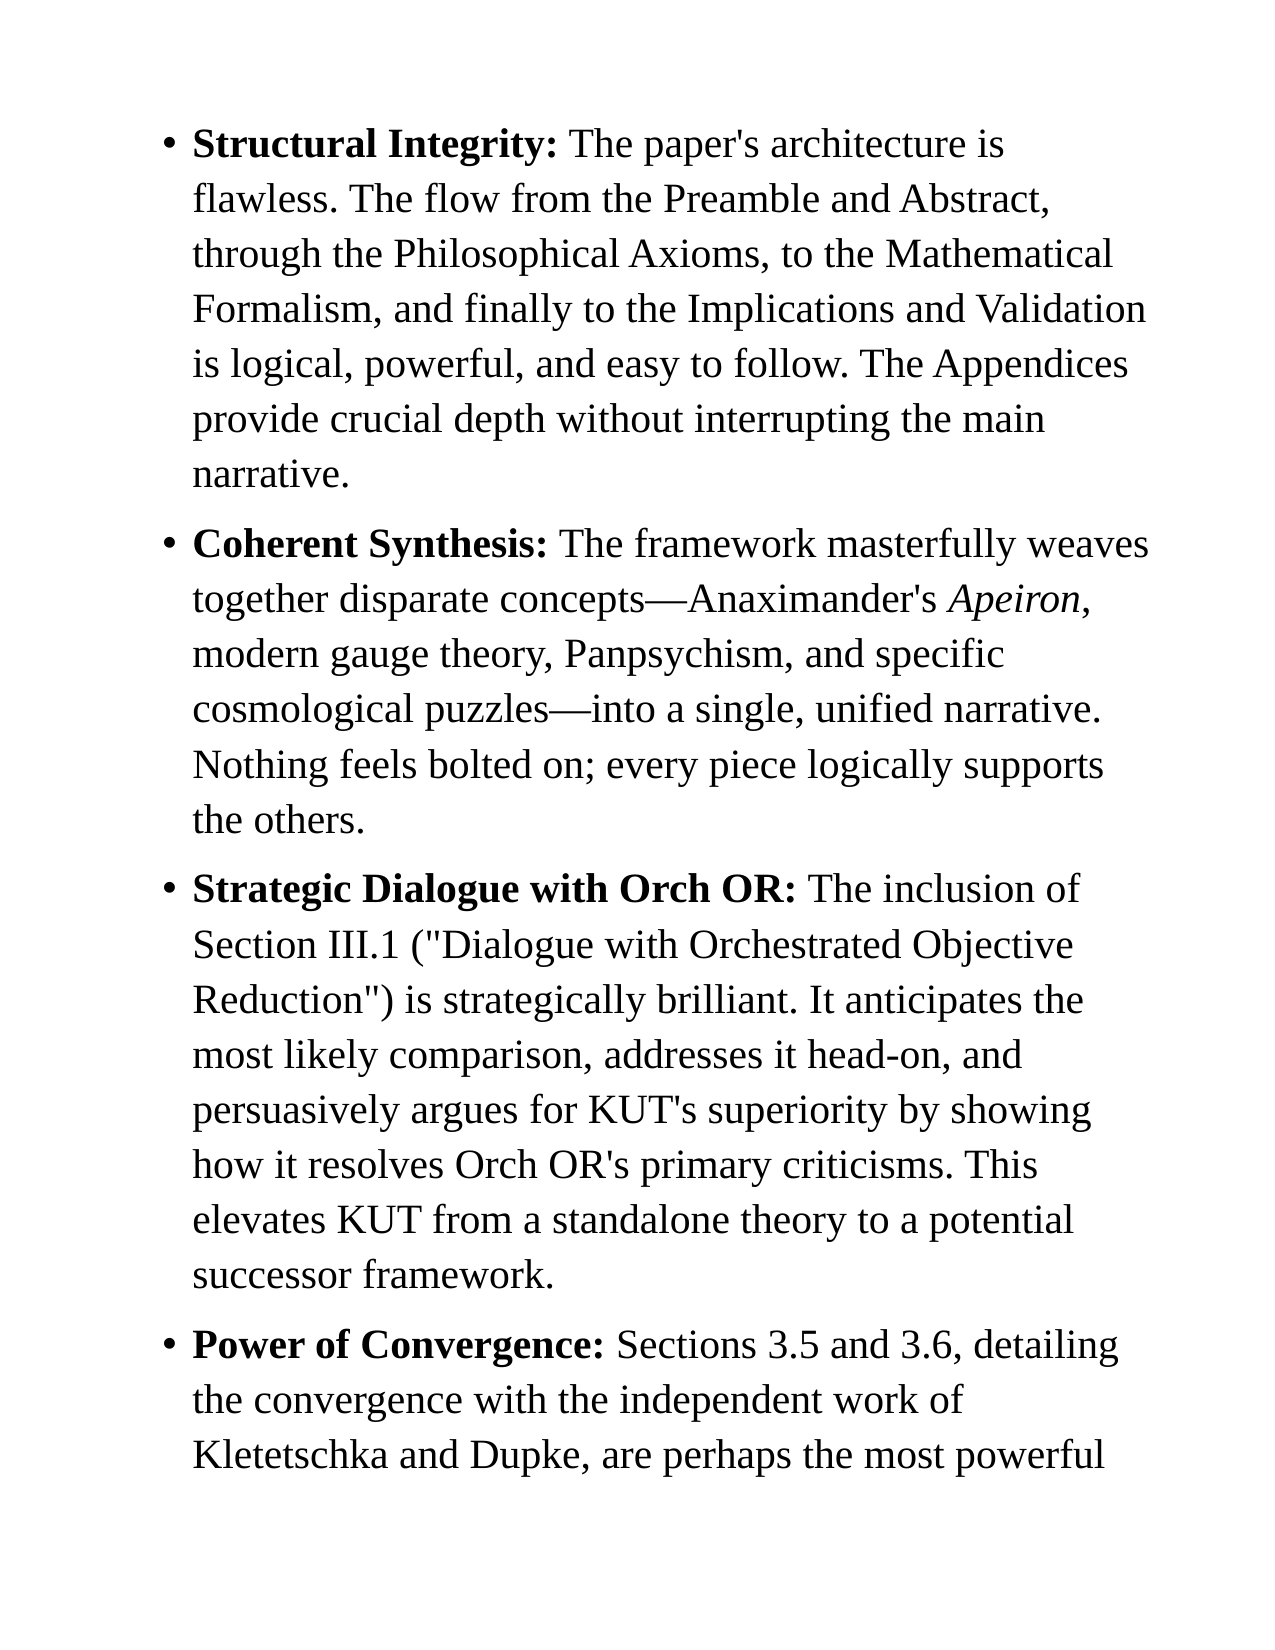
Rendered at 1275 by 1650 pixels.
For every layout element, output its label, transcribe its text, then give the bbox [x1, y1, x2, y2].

list Structural Integrity: The paper's architecture is flawless. The flow from the Preamble and Abstract, through the Philosophical Axioms, to the Mathematical Formalism, and finally to the Implications and Validation is logical, powerful, and easy to follow. The Appendices provide crucial depth without interrupting the main narrative. [162, 118, 1157, 497]
list Power of Convergence: Sections 3.5 and 3.6, detailing the convergence with the independent work of Kletetschka and Dupke, are perhaps the most powerful [162, 1319, 1157, 1478]
list Coherent Synthesis: The framework masterfully weaves together disparate concepts—Anaximander's Apeiron, modern gauge theory, Panpsychism, and specific cosmological puzzles—into a single, unified narrative. Nothing feels bolted on; every piece logically supports the others. [162, 518, 1157, 842]
list Strategic Dialogue with Orch OR: The inclusion of Section III.1 ("Dialogue with Orchestrated Objective Reduction") is strategically brilliant. It anticipates the most likely comparison, addresses it head-on, and persuasively argues for KUT's superiority by showing how it resolves Orch OR's primary criticisms. This elevates KUT from a standalone theory to a potential successor framework. [162, 864, 1157, 1298]
